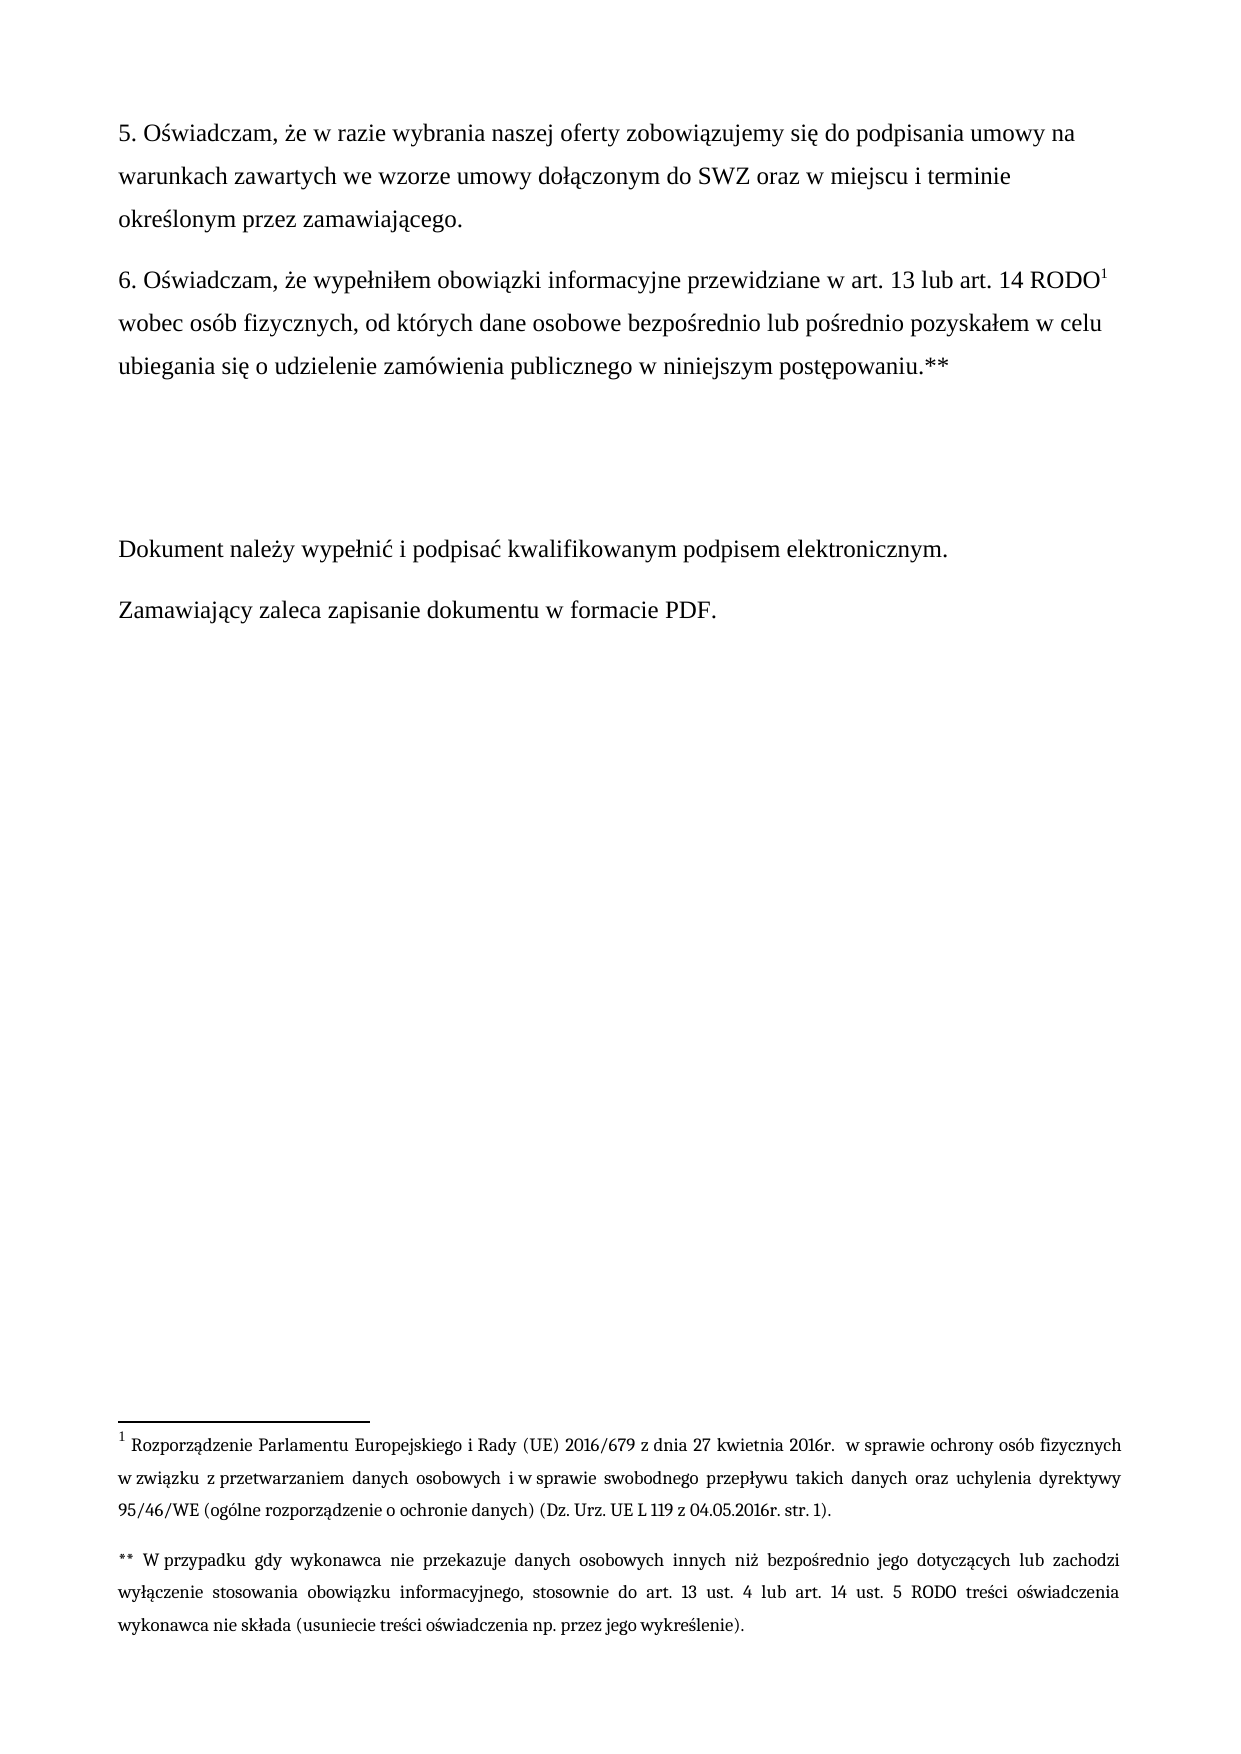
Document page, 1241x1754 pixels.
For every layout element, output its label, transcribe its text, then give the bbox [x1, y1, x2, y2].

text Dokument należy wypełnić i podpisać kwalifikowanym podpisem elektronicznym. [118, 534, 1122, 563]
text Rozporządzenie Parlamentu Europejskiego i Rady (UE) 2016/679 z dnia 27 kwietnia 2016r. w sprawie ochrony osób fizycznych w związku z przetwarzaniem danych osobowych i w sprawie swobodnego przepływu takich danych oraz uchylenia dyrektywy 95/46/WE (ogólne rozporządzenie o ochronie danych) (Dz. Urz. UE L 119 z 04.05.2016r. str. 1). [118, 1428, 1122, 1521]
text Zamawiający zaleca zapisanie dokumentu w formacie PDF. [118, 595, 1122, 623]
text ** W przypadku gdy wykonawca nie przekazuje danych osobowych innych niż bezpośrednio jego dotyczących lub zachodzi wyłączenie stosowania obowiązku informacyjnego, stosownie do art. 13 ust. 4 lub art. 14 ust. 5 RODO treści oświadczenia wykonawca nie składa (usuniecie treści oświadczenia np. przez jego wykreślenie). [118, 1550, 1122, 1636]
text 5. Oświadczam, że w razie wybrania naszej oferty zobowiązujemy się do podpisania umowy na warunkach zawartych we wzorze umowy dołączonym do SWZ oraz w miejscu i terminie określonym przez zamawiającego. [118, 118, 1122, 233]
text 6. Oświadczam, że wypełniłem obowiązki informacyjne przewidziane w art. 13 lub art. 14 RODO wobec osób fizycznych, od których dane osobowe bezpośrednio lub pośrednio pozyskałem w celu ubiegania się o udzielenie zamówienia publicznego w niniejszym postępowaniu.** [118, 265, 1122, 380]
